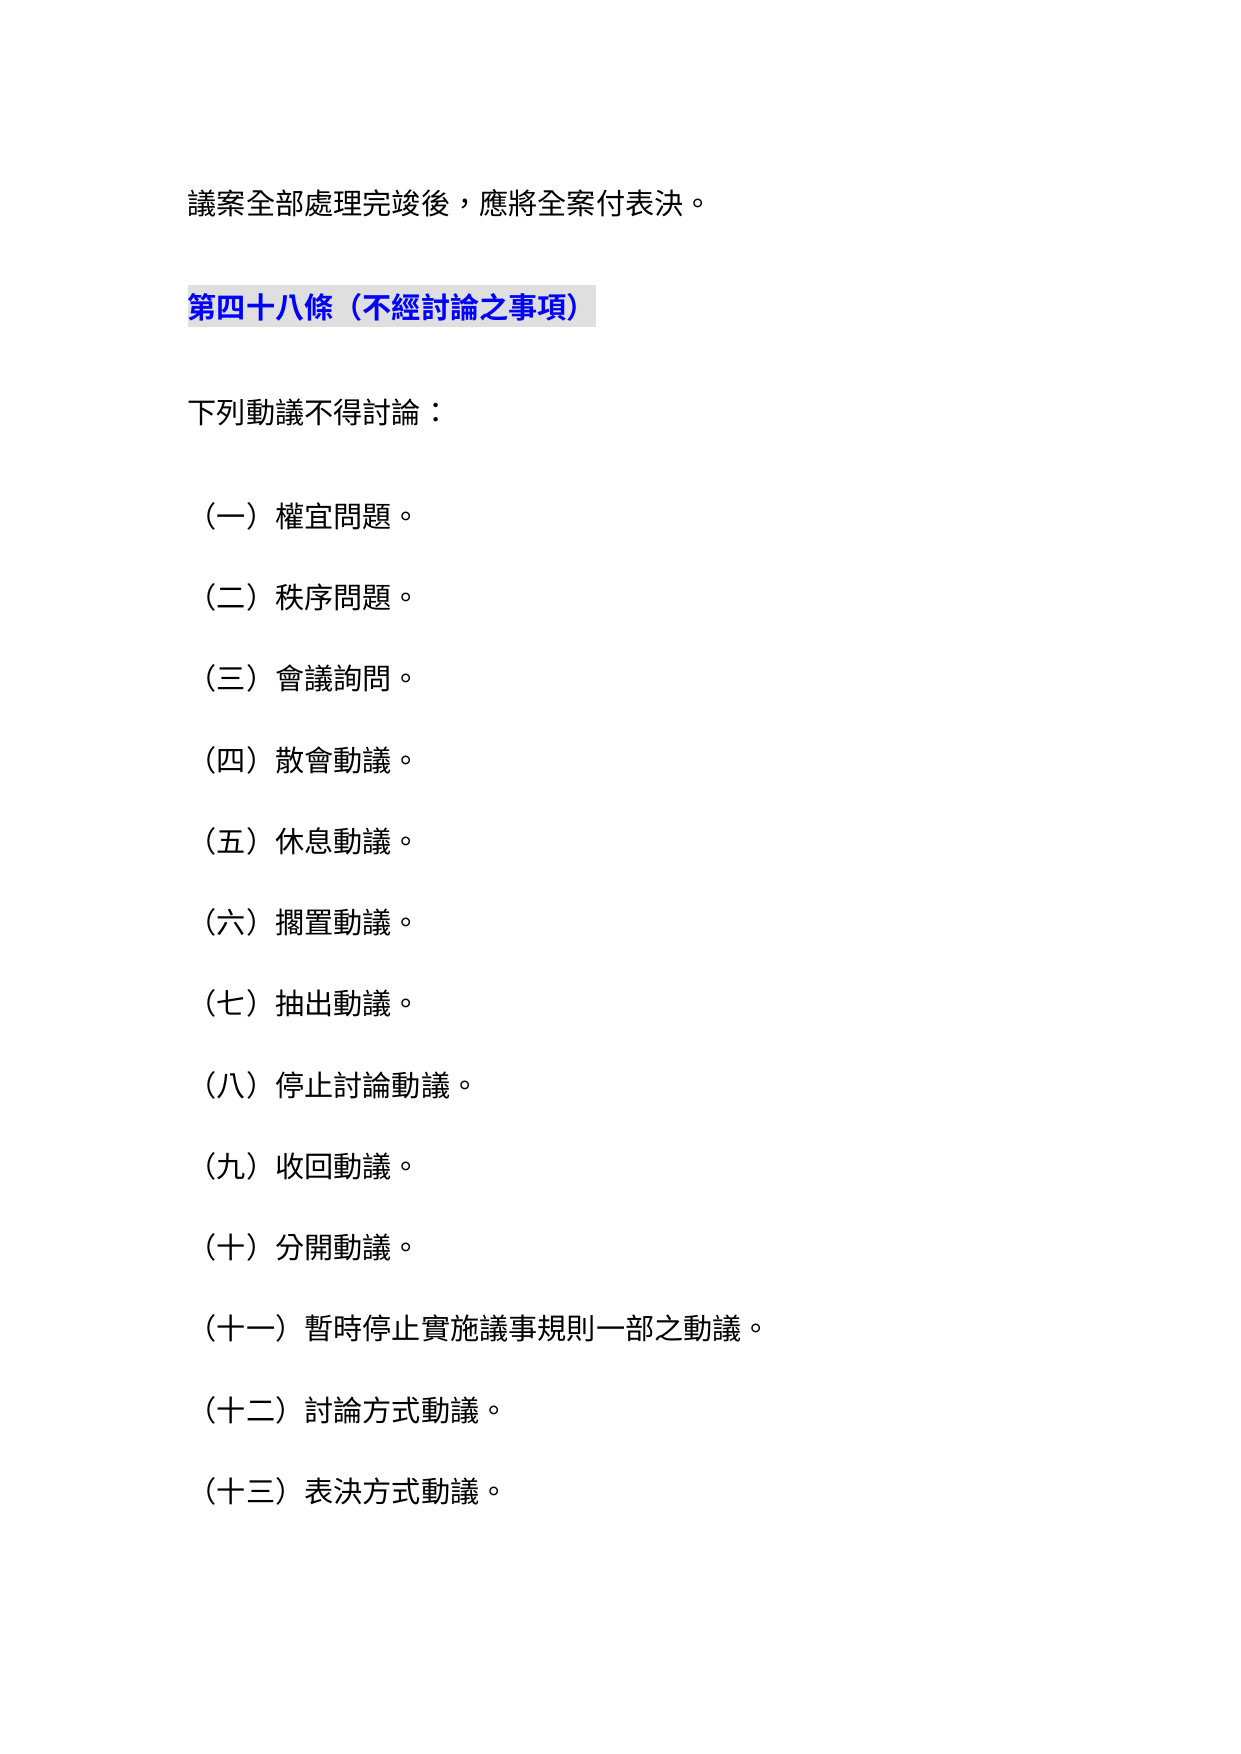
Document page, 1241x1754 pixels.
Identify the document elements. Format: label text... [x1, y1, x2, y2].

text 下列動議不得討論： [187, 373, 1053, 448]
text 議案全部處理完竣後，應將全案付表決。 [187, 164, 1053, 239]
text （一）權宜問題。 [187, 477, 1053, 552]
text （十一）暫時停止實施議事規則一部之動議。 [187, 1289, 1053, 1364]
text （七）抽出動議。 [187, 964, 1053, 1039]
text （四）散會動議。 [187, 721, 1053, 796]
text （十三）表決方式動議。 [187, 1452, 1053, 1527]
text （十二）討論方式動議。 [187, 1371, 1053, 1446]
text （六）擱置動議。 [187, 883, 1053, 958]
text （五）休息動議。 [187, 802, 1053, 877]
text 第四十八條（不經討論之事項） [187, 269, 1053, 344]
text （三）會議詢問。 [187, 639, 1053, 714]
text （十）分開動議。 [187, 1208, 1053, 1283]
text （九）收回動議。 [187, 1127, 1053, 1202]
text （八）停止討論動議。 [187, 1046, 1053, 1121]
text （二）秩序問題。 [187, 558, 1053, 633]
